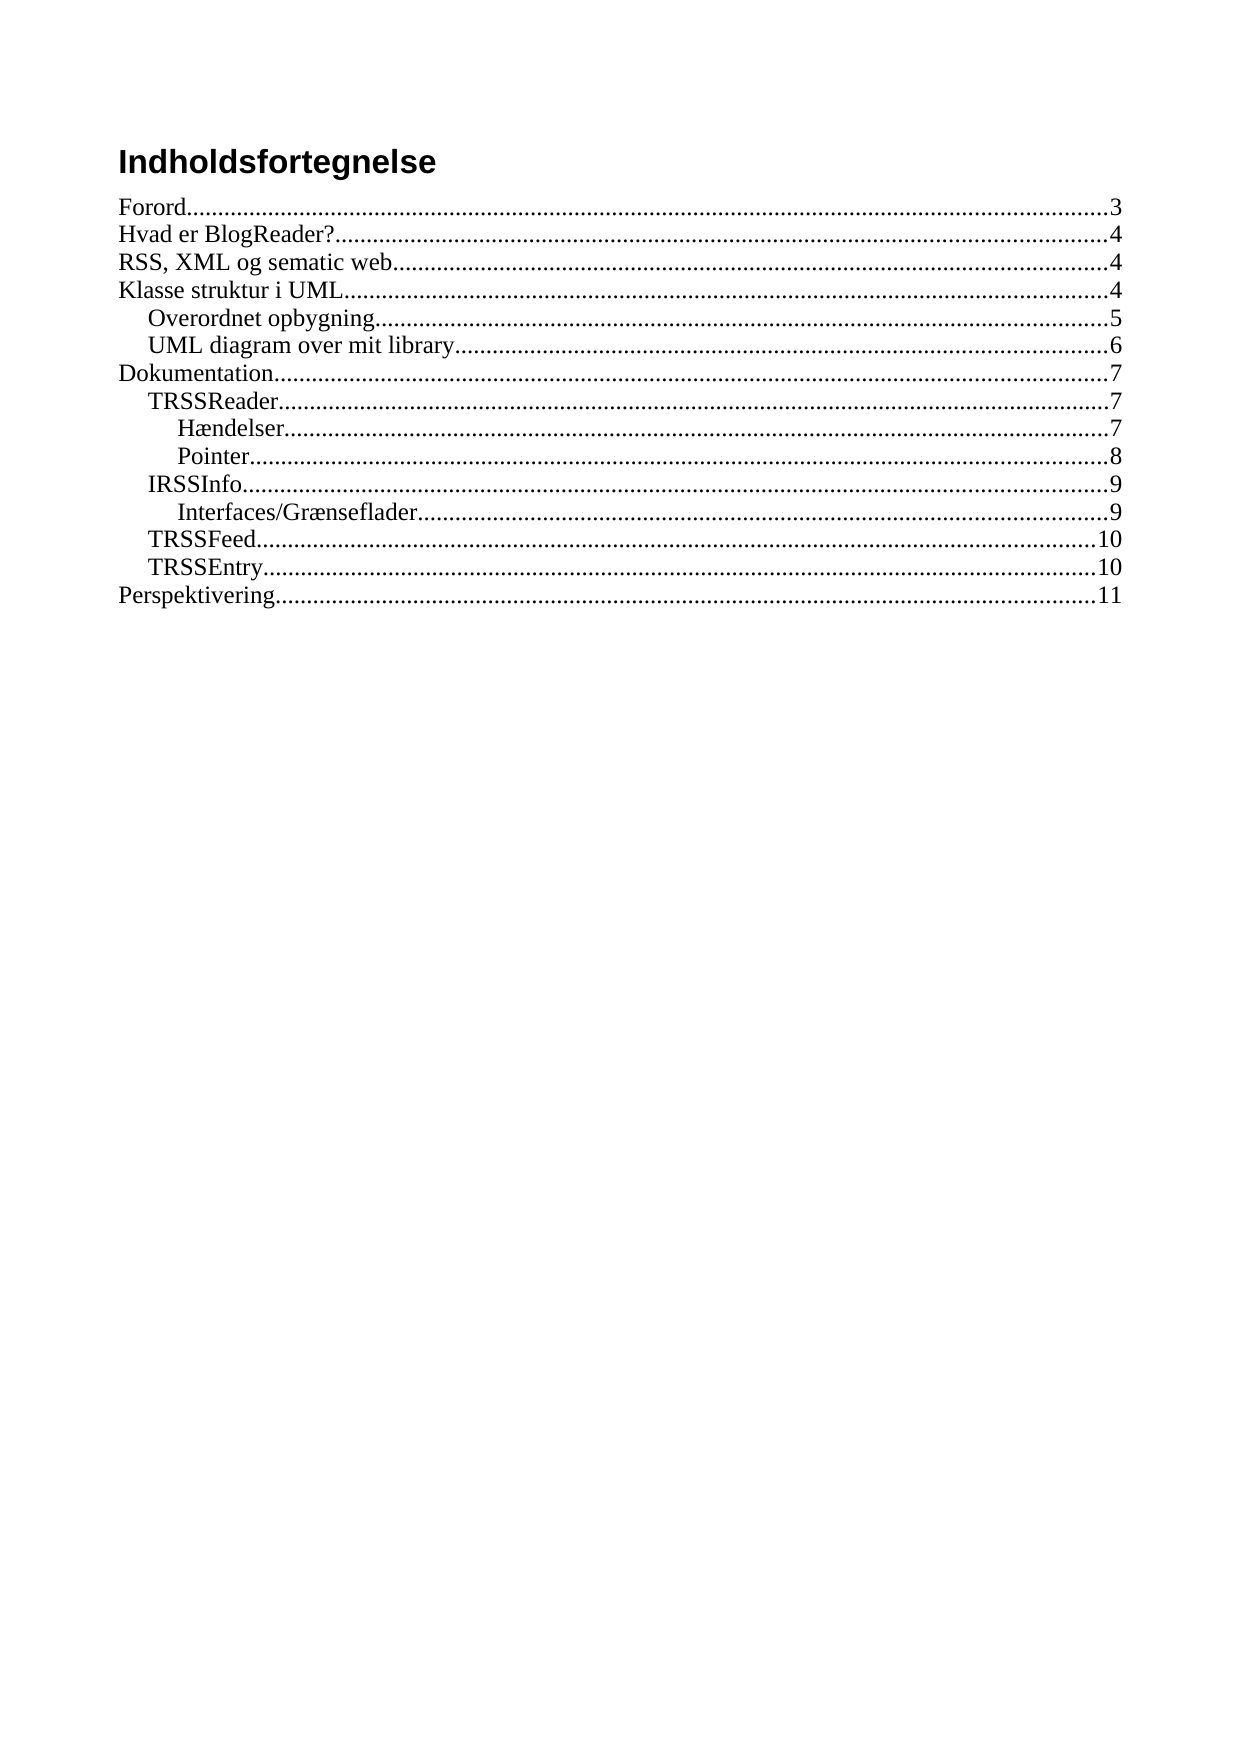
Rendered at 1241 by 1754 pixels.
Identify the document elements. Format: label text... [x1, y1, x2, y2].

text TRSSEntry 10 [148, 553, 1122, 581]
text Hændelser 7 [177, 414, 1122, 442]
text IRSSInfo 9 [148, 470, 1122, 498]
text Hvad er BlogReader? 4 [118, 221, 1122, 248]
text Perspektivering 11 [118, 581, 1122, 608]
text TRSSFeed 10 [148, 525, 1122, 553]
text TRSSReader 7 [148, 387, 1122, 414]
text RSS, XML og sematic web 4 [118, 248, 1122, 276]
text Interfaces/Grænseflader 9 [177, 498, 1122, 525]
text UML diagram over mit library 6 [148, 331, 1122, 359]
text Dokumentation 7 [118, 359, 1122, 387]
text Klasse struktur i UML 4 [118, 276, 1122, 304]
text Forord 3 [118, 193, 1122, 221]
subtitle Indholdsfortegnelse [118, 143, 1122, 180]
text Overordnet opbygning 5 [148, 304, 1122, 331]
text Pointer 8 [177, 442, 1122, 470]
